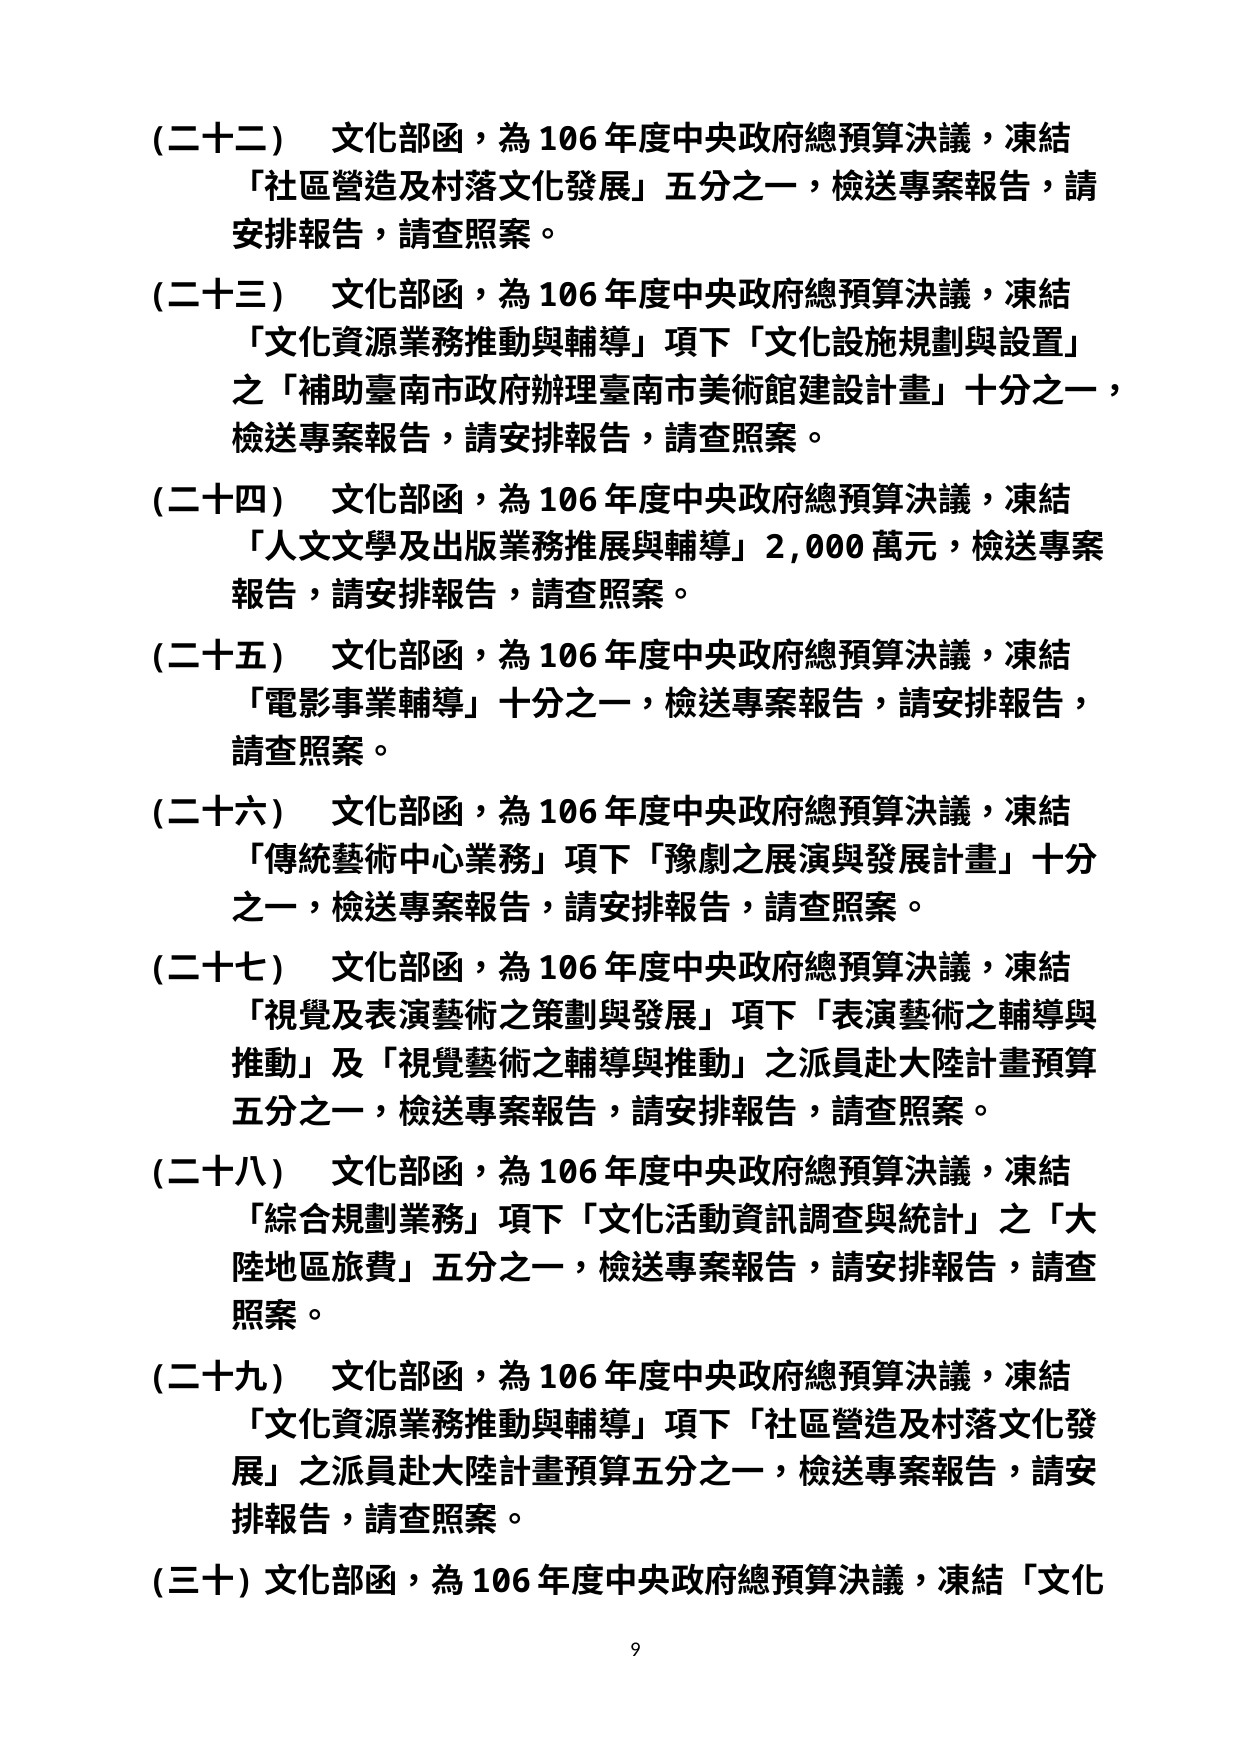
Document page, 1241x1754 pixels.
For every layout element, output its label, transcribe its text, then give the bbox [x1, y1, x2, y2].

text (二十二) 文化部函，為106年度中央政府總預算決議，凍結「社區營造及村落文化發展」五分之一，檢送專案報告，請安排報告，請查照案。 [148, 112, 1122, 256]
text (二十三) 文化部函，為106年度中央政府總預算決議，凍結「文化資源業務推動與輔導」項下「文化設施規劃與設置」之「補助臺南市政府辦理臺南市美術館建設計畫」十分之一，檢送專案報告，請安排報告，請查照案。 [148, 268, 1122, 460]
text (二十九) 文化部函，為106年度中央政府總預算決議，凍結「文化資源業務推動與輔導」項下「社區營造及村落文化發展」之派員赴大陸計畫預算五分之一，檢送專案報告，請安排報告，請查照案。 [148, 1350, 1122, 1541]
text (二十四) 文化部函，為106年度中央政府總預算決議，凍結「人文文學及出版業務推展與輔導」2,000萬元，檢送專案報告，請安排報告，請查照案。 [148, 473, 1122, 616]
text (二十八) 文化部函，為106年度中央政府總預算決議，凍結「綜合規劃業務」項下「文化活動資訊調查與統計」之「大陸地區旅費」五分之一，檢送專案報告，請安排報告，請查照案。 [148, 1146, 1122, 1337]
text (二十六) 文化部函，為106年度中央政府總預算決議，凍結「傳統藝術中心業務」項下「豫劇之展演與發展計畫」十分之一，檢送專案報告，請安排報告，請查照案。 [148, 785, 1122, 929]
text (二十七) 文化部函，為106年度中央政府總預算決議，凍結「視覺及表演藝術之策劃與發展」項下「表演藝術之輔導與推動」及「視覺藝術之輔導與推動」之派員赴大陸計畫預算五分之一，檢送專案報告，請安排報告，請查照案。 [148, 941, 1122, 1133]
text (二十五) 文化部函，為106年度中央政府總預算決議，凍結「電影事業輔導」十分之一，檢送專案報告，請安排報告，請查照案。 [148, 629, 1122, 773]
text (三十) 文化部函，為106年度中央政府總預算決議，凍結「文化 [148, 1554, 1122, 1602]
